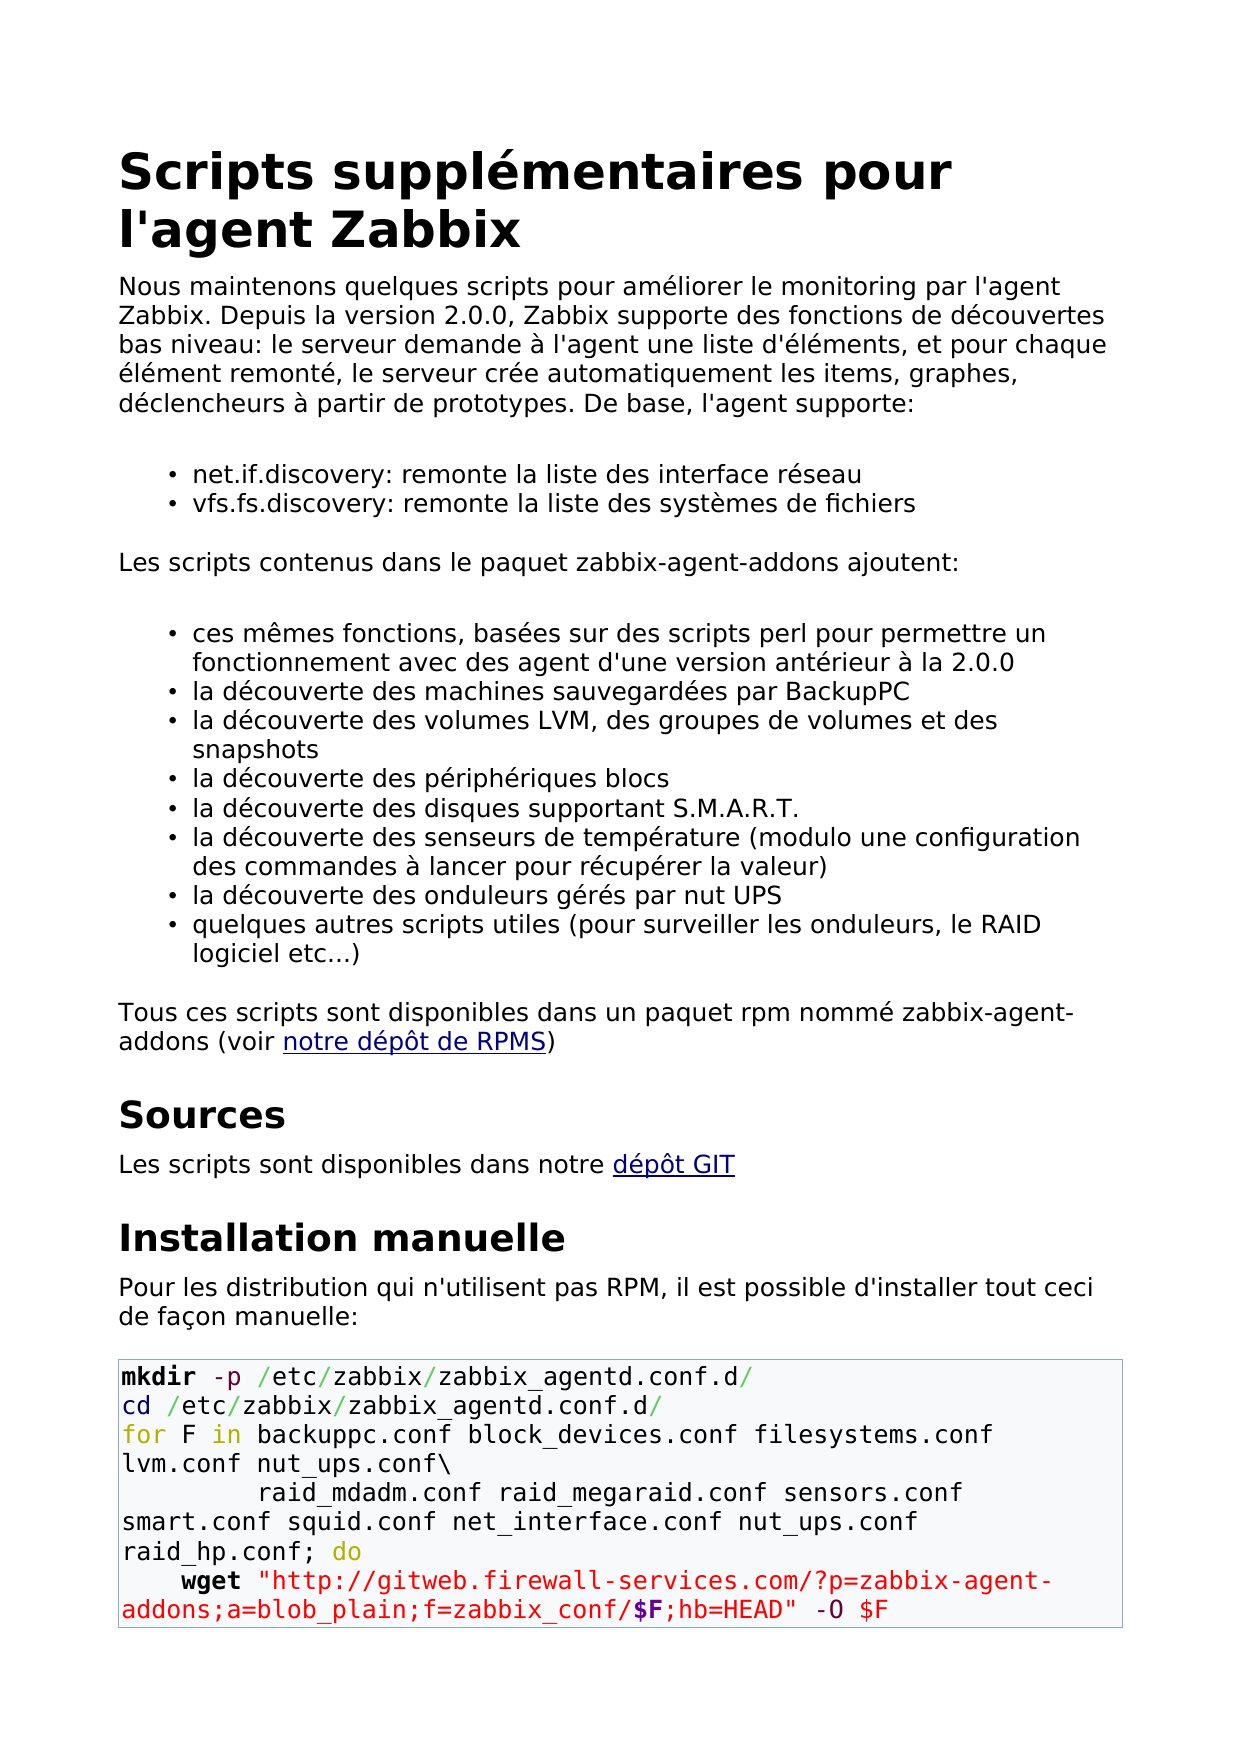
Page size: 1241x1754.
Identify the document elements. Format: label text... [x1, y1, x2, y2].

text Nous maintenons quelques scripts pour améliorer le monitoring par l'agent Zabbix. Depuis la version 2.0.0, Zabbix supporte des fonctions de découvertes bas niveau: le serveur demande à l'agent une liste d'éléments, et pour chaque élément remonté, le serveur crée automatiquement les items, graphes, déclencheurs à partir de prototypes. De base, l'agent supporte: [118, 272, 1122, 418]
subtitle Scripts supplémentaires pour l'agent Zabbix [118, 143, 1122, 259]
list la découverte des senseurs de température (modulo une configuration des commandes à lancer pour récupérer la valeur) [177, 823, 1122, 881]
list la découverte des machines sauvegardées par BackupPC [177, 677, 1122, 706]
subtitle Sources [118, 1094, 1122, 1138]
list la découverte des onduleurs gérés par nut UPS [177, 881, 1122, 911]
list ces mêmes fonctions, basées sur des scripts perl pour permettre un fonctionnement avec des agent d'une version antérieur à la 2.0.0 [177, 619, 1122, 677]
subtitle Installation manuelle [118, 1217, 1122, 1261]
list la découverte des disques supportant S.M.A.R.T. [177, 794, 1122, 823]
list la découverte des volumes LVM, des groupes de volumes et des snapshots [177, 706, 1122, 765]
table_header mkdir -p /etc/zabbix/zabbix_agentd.conf.d/ cd /etc/zabbix/zabbix_agentd.conf.d/ for F in backuppc.conf block_devices.conf filesystems.conf lvm.conf nut_ups.conf\ raid_mdadm.conf raid_megaraid.conf sensors.conf smart.conf squid.conf net_interface.conf nut_ups.conf raid_hp.conf; do wget "http://gitweb.firewall-services.com/?p=zabbix-agent-addons;a=blob_plain;f=zabbix_conf/$F;hb=HEAD" -O $F [119, 1360, 1122, 1627]
list quelques autres scripts utiles (pour surveiller les onduleurs, le RAID logiciel etc...) [177, 911, 1122, 969]
text Tous ces scripts sont disponibles dans un paquet rpm nommé zabbix-agent-addons (voir notre dépôt de RPMS) [118, 998, 1122, 1057]
text Pour les distribution qui n'utilisent pas RPM, il est possible d'installer tout ceci de façon manuelle: [118, 1273, 1122, 1331]
text Les scripts sont disponibles dans notre dépôt GIT [118, 1150, 1122, 1179]
text Les scripts contenus dans le paquet zabbix-agent-addons ajoutent: [118, 548, 1122, 577]
list net.if.discovery: remonte la liste des interface réseau [177, 460, 1122, 489]
list vfs.fs.discovery: remonte la liste des systèmes de fichiers [177, 489, 1122, 518]
list la découverte des périphériques blocs [177, 765, 1122, 794]
